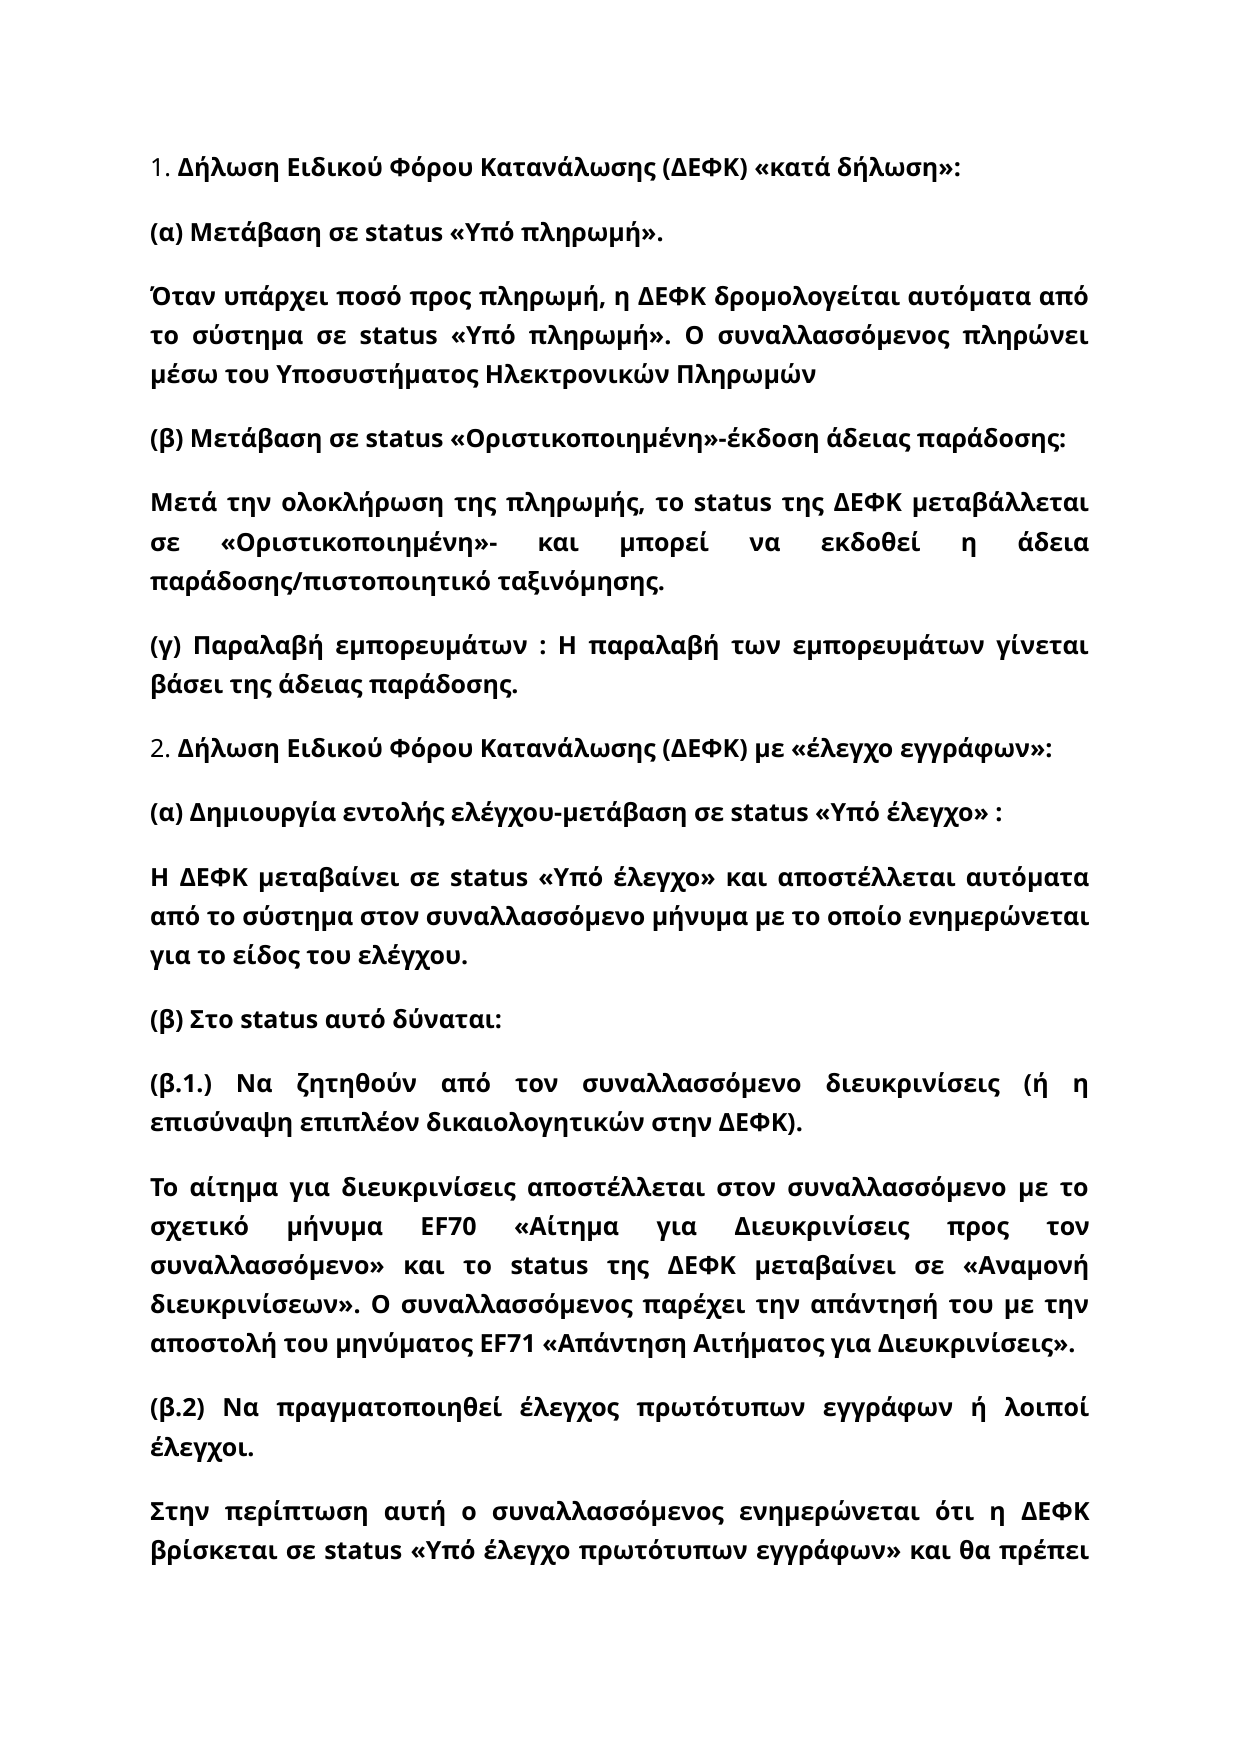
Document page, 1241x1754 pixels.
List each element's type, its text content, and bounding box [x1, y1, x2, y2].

text (β) Στο status αυτό δύναται: [150, 1002, 1090, 1036]
text Το αίτημα για διευκρινίσεις αποστέλλεται στον συναλλασσόμενο με το σχετικό μήνυμα ΕF70 «Αίτημα για Διευκρινίσεις προς τον συναλλασσόμενο» και το status της ΔΕΦΚ μεταβαίνει σε «Αναμονή διευκρινίσεων». Ο συναλλασσόμενος παρέχει την απάντησή του με την αποστολή του μηνύματος EF71 «Απάντηση Αιτήματος για Διευκρινίσεις». [150, 1169, 1090, 1360]
text (α) Μετάβαση σε status «Υπό πληρωμή». [150, 214, 1090, 248]
text (γ) Παραλαβή εμπορευμάτων : Η παραλαβή των εμπορευμάτων γίνεται βάσει της άδειας παράδοσης. [150, 627, 1090, 701]
text Όταν υπάρχει ποσό προς πληρωμή, η ΔΕΦΚ δρομολογείται αυτόματα από το σύστημα σε status «Υπό πληρωμή». Ο συναλλασσόμενος πληρώνει μέσω του Υποσυστήματος Ηλεκτρονικών Πληρωμών [150, 278, 1090, 391]
text Μετά την ολοκλήρωση της πληρωμής, το status της ΔΕΦΚ μεταβάλλεται σε «Οριστικοποιημένη»- και μπορεί να εκδοθεί η άδεια παράδοσης/πιστοποιητικό ταξινόμησης. [150, 485, 1090, 597]
text Η ΔΕΦΚ μεταβαίνει σε status «Υπό έλεγχο» και αποστέλλεται αυτόματα από το σύστημα στον συναλλασσόμενο μήνυμα με το οποίο ενημερώνεται για το είδος του ελέγχου. [150, 859, 1090, 972]
text 1. Δήλωση Ειδικού Φόρου Κατανάλωσης (ΔΕΦΚ) «κατά δήλωση»: [150, 150, 1090, 184]
text (β) Μετάβαση σε status «Οριστικοποιημένη»-έκδοση άδειας παράδοσης: [150, 421, 1090, 455]
text (α) Δημιουργία εντολής ελέγχου-μετάβαση σε status «Υπό έλεγχο» : [150, 795, 1090, 829]
text (β.2) Να πραγματοποιηθεί έλεγχος πρωτότυπων εγγράφων ή λοιποί έλεγχοι. [150, 1390, 1090, 1463]
text Στην περίπτωση αυτή ο συναλλασσόμενος ενημερώνεται ότι η ΔΕΦΚ βρίσκεται σε status «Υπό έλεγχο πρωτότυπων εγγράφων» και θα πρέπει [150, 1493, 1090, 1567]
text (β.1.) Να ζητηθούν από τον συναλλασσόμενο διευκρινίσεις (ή η επισύναψη επιπλέον δικαιολογητικών στην ΔΕΦΚ). [150, 1066, 1090, 1139]
text 2. Δήλωση Ειδικού Φόρου Κατανάλωσης (ΔΕΦΚ) με «έλεγχο εγγράφων»: [150, 731, 1090, 765]
